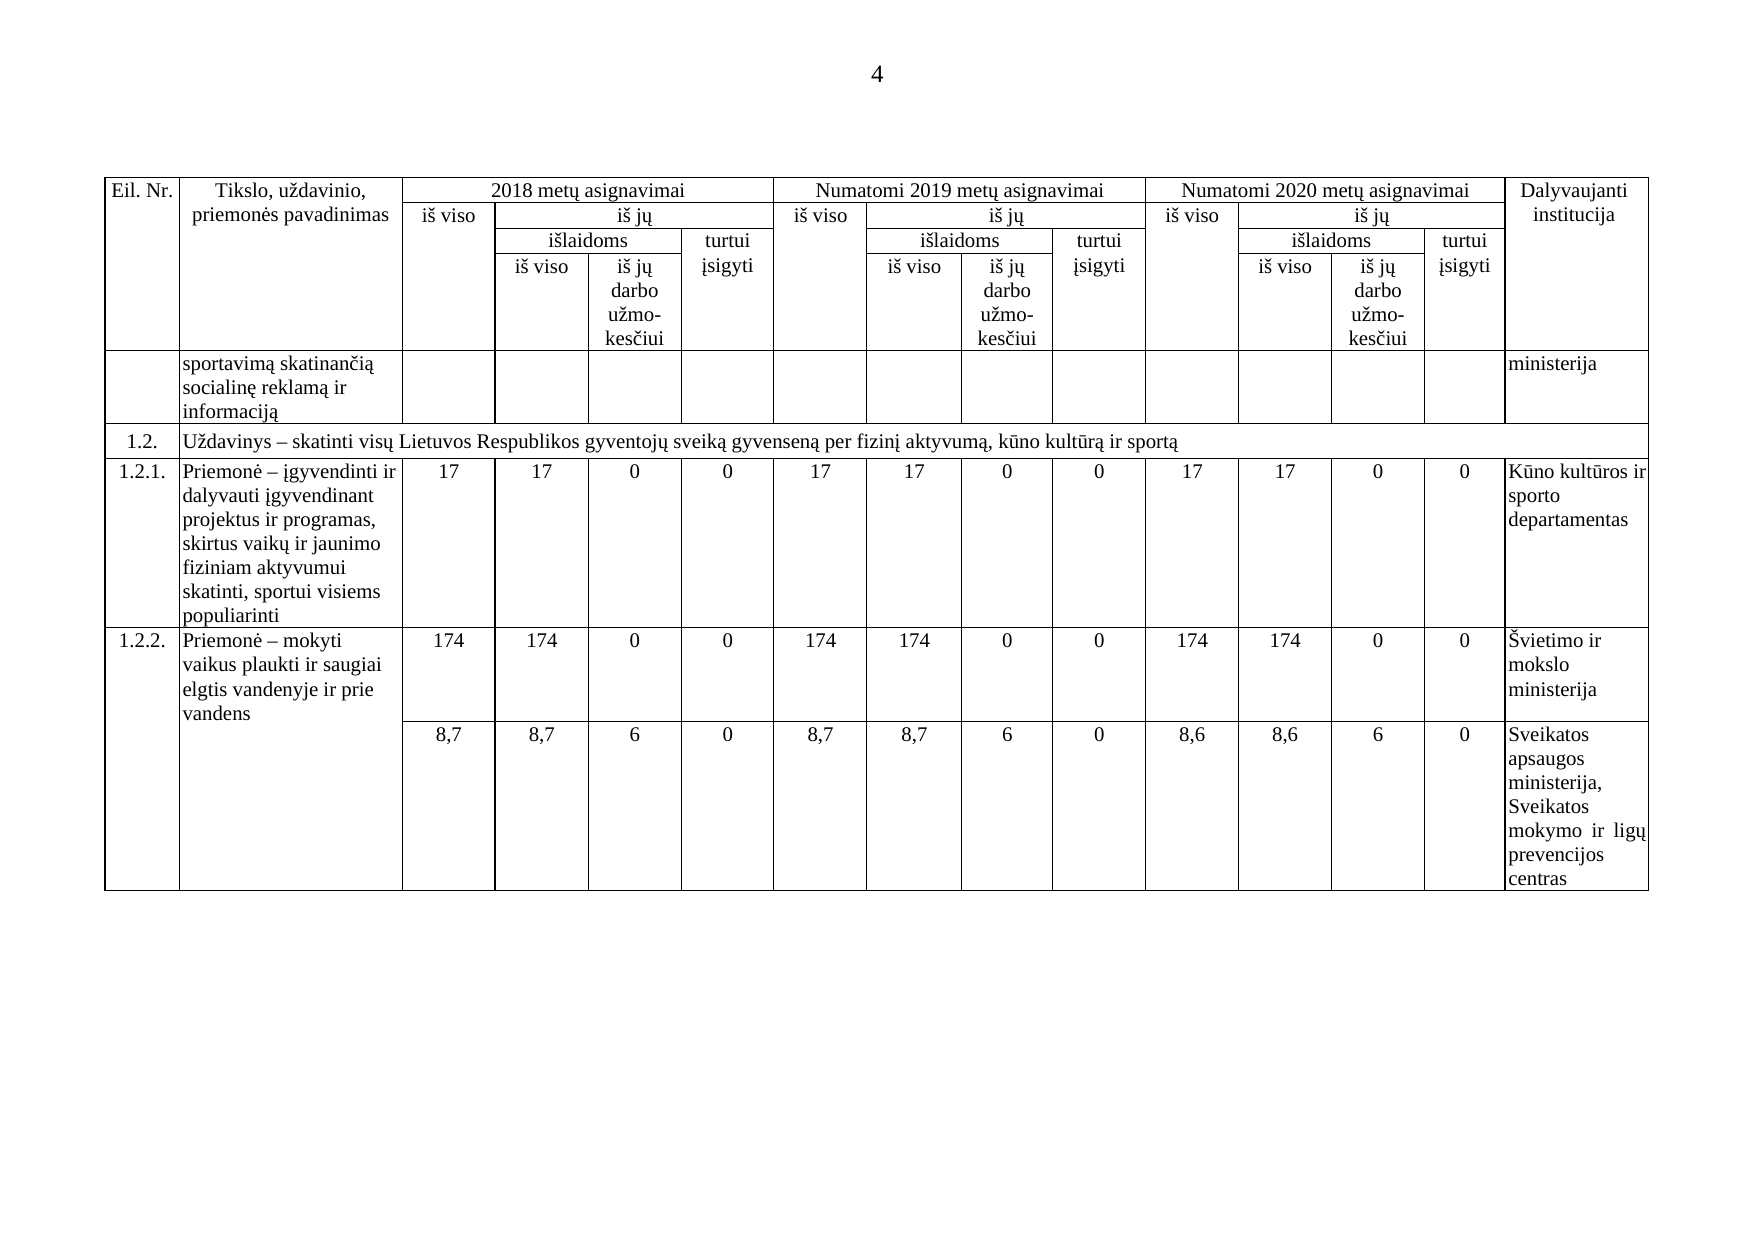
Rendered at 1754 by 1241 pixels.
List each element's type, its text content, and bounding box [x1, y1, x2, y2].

table_cell Priemonė – įgyvendinti ir dalyvauti įgyvendinant projektus ir programas, skirtus vaikų ir jaunimo fiziniam aktyvumui skatinti, sportui visiems populiarinti [180, 459, 402, 627]
table_cell iš jų [867, 203, 1145, 227]
table_header Numatomi 2019 metų asignavimai [774, 178, 1145, 202]
table_cell Uždavinys – skatinti visų Lietuvos Respublikos gyventojų sveiką gyvenseną per fizinį aktyvumą, kūno kultūrą ir sportą [180, 424, 1648, 458]
table_header Numatomi 2020 metų asignavimai [1146, 178, 1504, 202]
table_cell 174 [403, 628, 494, 721]
table_cell 17 [403, 459, 494, 627]
table_cell 6 [589, 722, 681, 890]
table_cell [589, 351, 681, 423]
table_cell iš jų darbo užmo-kesčiui [962, 254, 1052, 350]
table_cell 0 [1053, 628, 1145, 721]
table_cell [1425, 351, 1504, 423]
table_header 2018 metų asignavimai [403, 178, 773, 202]
table_cell turtui įsigyti [1053, 229, 1145, 350]
table_cell [867, 351, 961, 423]
table_cell 17 [1146, 459, 1238, 627]
table_cell 8,7 [867, 722, 961, 890]
table_cell 174 [1239, 628, 1331, 721]
table_cell 6 [1332, 722, 1424, 890]
table_cell Priemonė – mokyti vaikus plaukti ir saugiai elgtis vandenyje ir prie vandens [180, 628, 402, 890]
table_header Dalyvaujanti institucija [1506, 178, 1648, 350]
table_cell Švietimo ir mokslo ministerija [1506, 628, 1648, 721]
table_cell 17 [774, 459, 866, 627]
table_cell 0 [962, 628, 1052, 721]
table_cell iš viso [1239, 254, 1331, 350]
table_cell iš viso [496, 254, 588, 350]
table_cell 0 [589, 459, 681, 627]
table_cell iš viso [403, 203, 494, 350]
table_cell Kūno kultūros ir sporto departamentas [1506, 459, 1648, 627]
table_cell 174 [496, 628, 588, 721]
table_cell sportavimą skatinančią socialinę reklamą ir informaciją [180, 351, 402, 423]
table_cell 0 [1332, 628, 1424, 721]
table_header Tikslo, uždavinio, priemonės pavadinimas [180, 178, 402, 350]
table_cell 0 [1332, 459, 1424, 627]
table_cell 0 [1425, 459, 1504, 627]
table_cell 17 [867, 459, 961, 627]
table_cell turtui įsigyti [1425, 229, 1504, 350]
table_cell 8,7 [403, 722, 494, 890]
table_cell iš jų darbo užmo-kesčiui [589, 254, 681, 350]
table_cell 1.2.2. [106, 628, 179, 890]
table_cell iš viso [867, 254, 961, 350]
table_cell [1146, 351, 1238, 423]
table_cell 0 [1053, 459, 1145, 627]
table_cell 0 [1425, 628, 1504, 721]
table_cell 8,7 [774, 722, 866, 890]
table_cell [682, 351, 773, 423]
table_cell 0 [1425, 722, 1504, 890]
table_cell išlaidoms [1239, 229, 1424, 252]
table_cell [403, 351, 494, 423]
table_cell [962, 351, 1052, 423]
table_cell išlaidoms [496, 229, 681, 252]
table_cell 174 [1146, 628, 1238, 721]
table_cell ministerija [1506, 351, 1648, 423]
table_cell 0 [1053, 722, 1145, 890]
table_cell iš jų [496, 203, 773, 227]
table_header Eil. Nr. [106, 178, 179, 350]
table_cell 0 [682, 459, 773, 627]
table_cell 8,6 [1146, 722, 1238, 890]
table_cell 6 [962, 722, 1052, 890]
table_cell 0 [682, 628, 773, 721]
table_cell 17 [1239, 459, 1331, 627]
table_cell iš viso [1146, 203, 1238, 350]
table_cell 174 [774, 628, 866, 721]
table_cell [1053, 351, 1145, 423]
table_cell 174 [867, 628, 961, 721]
table_cell [106, 351, 179, 423]
table_cell 1.2. [106, 424, 179, 458]
table_cell [496, 351, 588, 423]
table_cell [774, 351, 866, 423]
table_cell 8,6 [1239, 722, 1331, 890]
table_cell 0 [589, 628, 681, 721]
table_cell iš jų [1239, 203, 1504, 227]
table_cell turtui įsigyti [682, 229, 773, 350]
table_cell [1332, 351, 1424, 423]
table_cell 17 [496, 459, 588, 627]
table_cell 0 [962, 459, 1052, 627]
table_cell 8,7 [496, 722, 588, 890]
table_cell [1239, 351, 1331, 423]
table_cell iš jų darbo užmo-kesčiui [1332, 254, 1424, 350]
table_cell 0 [682, 722, 773, 890]
table_cell išlaidoms [867, 229, 1052, 252]
table_cell 1.2.1. [106, 459, 179, 627]
table_cell iš viso [774, 203, 866, 350]
table_cell Sveikatos apsaugos ministerija, Sveikatos mokymo ir ligų prevencijos centras [1506, 722, 1648, 890]
